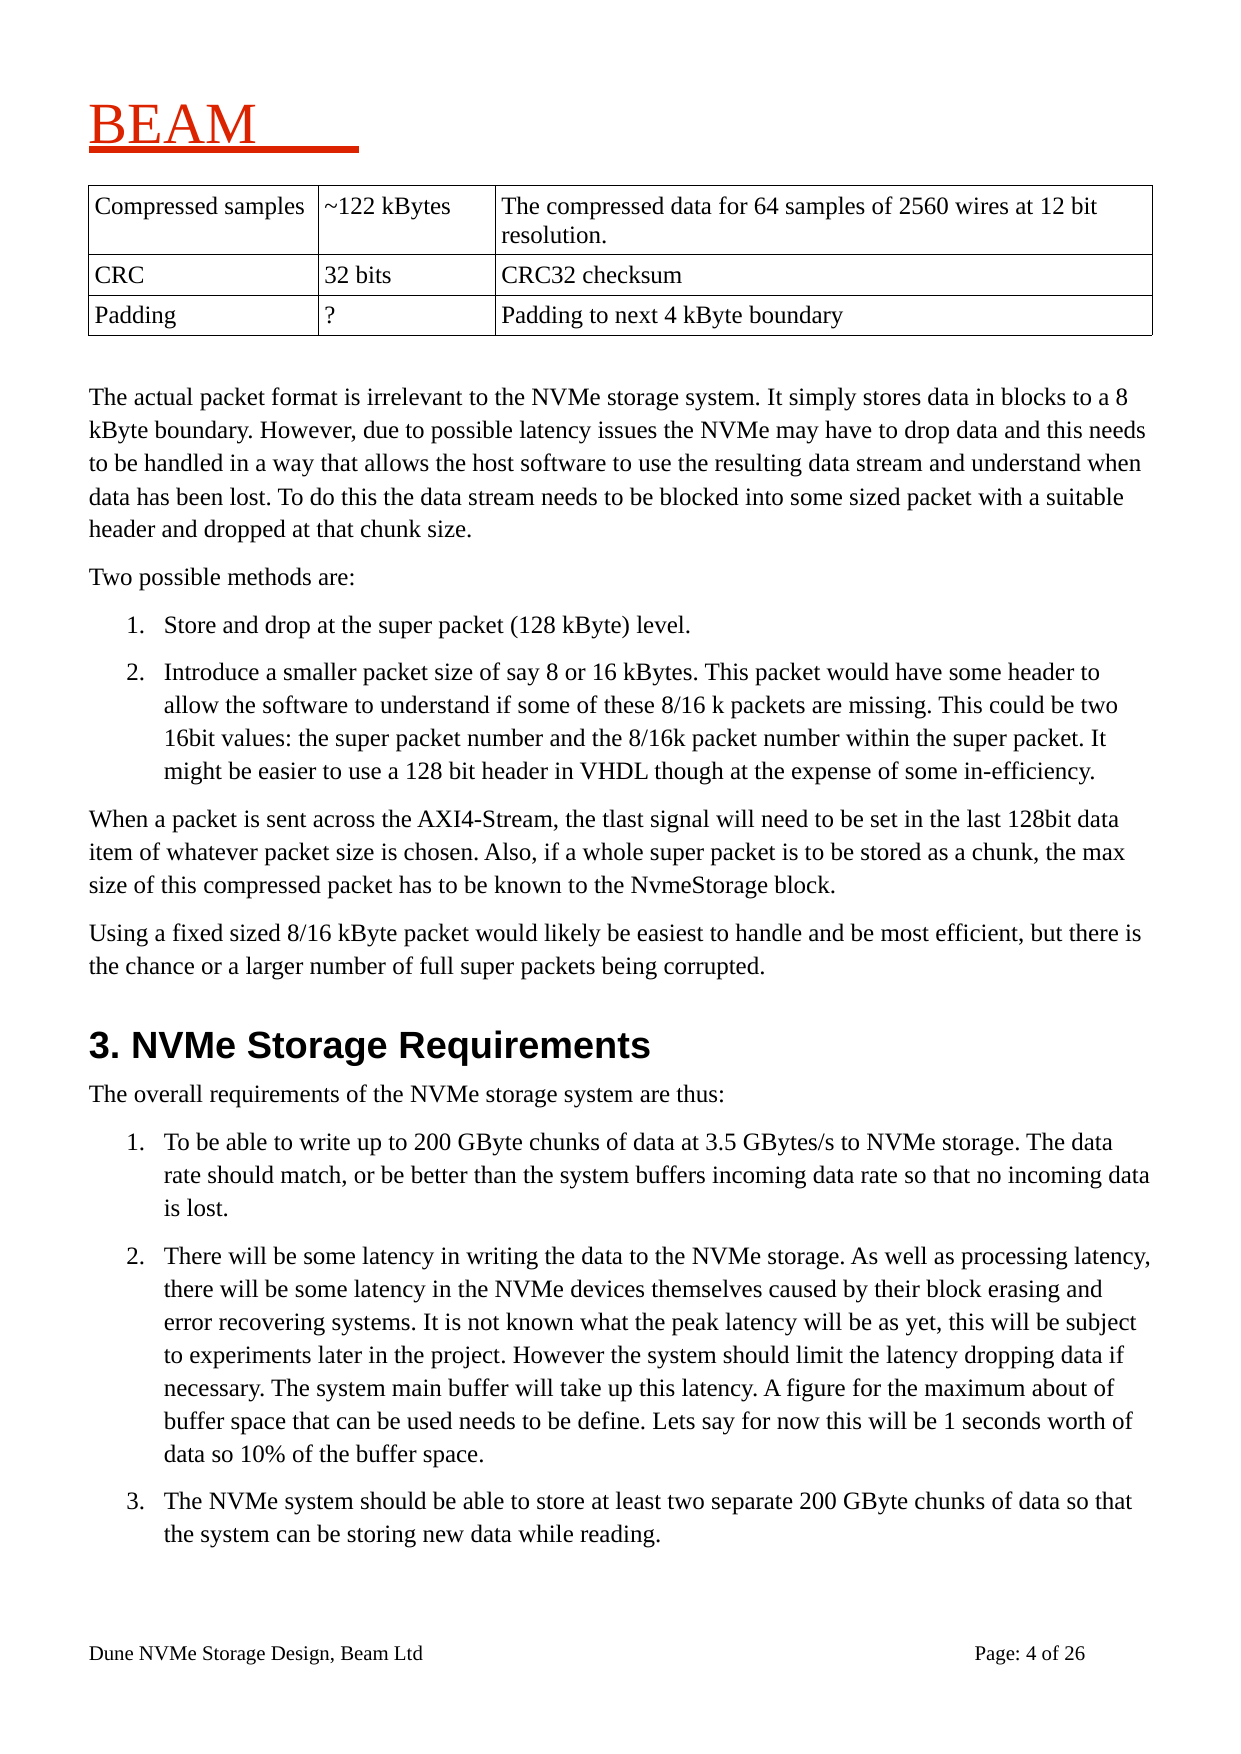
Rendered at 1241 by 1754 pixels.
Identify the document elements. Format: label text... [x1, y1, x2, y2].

table_cell Padding to next 4 kByte boundary [496, 296, 1152, 335]
table_cell ? [319, 296, 495, 335]
list To be able to write up to 200 GByte chunks of data at 3.5 GBytes/s to NVMe storage. The data rate should match, or be better than the system buffers incoming data rate so that no incoming data is lost. [126, 1127, 1152, 1222]
list There will be some latency in writing the data to the NVMe storage. As well as processing latency, there will be some latency in the NVMe devices themselves caused by their block erasing and error recovering systems. It is not known what the peak latency will be as yet, this will be subject to experiments later in the project. However the system should limit the latency dropping data if necessary. The system main buffer will take up this latency. A figure for the maximum about of buffer space that can be used needs to be define. Lets say for now this will be 1 seconds worth of data so 10% of the buffer space. [126, 1241, 1152, 1468]
table_cell ~122 kBytes [319, 186, 495, 254]
text Two possible methods are: [88, 562, 1152, 591]
list The NVMe system should be able to store at least two separate 200 GByte chunks of data so that the system can be storing new data while reading. [126, 1486, 1152, 1548]
list Introduce a smaller packet size of say 8 or 16 kBytes. This packet would have some header to allow the software to understand if some of these 8/16 k packets are missing. This could be two 16bit values: the super packet number and the 8/16k packet number within the super packet. It might be easier to use a 128 bit header in VHDL though at the expense of some in-efficiency. [126, 657, 1152, 785]
text The overall requirements of the NVMe storage system are thus: [88, 1079, 1152, 1108]
table_cell 32 bits [319, 255, 495, 294]
text When a packet is sent across the AXI4-Stream, the tlast signal will need to be set in the last 128bit data item of whatever packet size is chosen. Also, if a whole super packet is to be stored as a chunk, the max size of this compressed packet has to be known to the NvmeStorage block. [88, 804, 1152, 899]
list Store and drop at the super packet (128 kByte) level. [126, 610, 1152, 638]
table_cell Compressed samples [89, 186, 318, 254]
table_cell The compressed data for 64 samples of 2560 wires at 12 bit resolution. [496, 186, 1152, 254]
text The actual packet format is irrelevant to the NVMe storage system. It simply stores data in blocks to a 8 kByte boundary. However, due to possible latency issues the NVMe may have to drop data and this needs to be handled in a way that allows the host software to use the resulting data stream and understand when data has been lost. To do this the data stream needs to be blocked into some sized packet with a suitable header and dropped at that chunk size. [88, 382, 1152, 543]
table_cell Padding [89, 296, 318, 335]
subtitle NVMe Storage Requirements [88, 1023, 1152, 1067]
table_cell CRC32 checksum [496, 255, 1152, 294]
text Using a fixed sized 8/16 kByte packet would likely be easiest to handle and be most efficient, but there is the chance or a larger number of full super packets being corrupted. [88, 918, 1152, 979]
table_cell CRC [89, 255, 318, 294]
